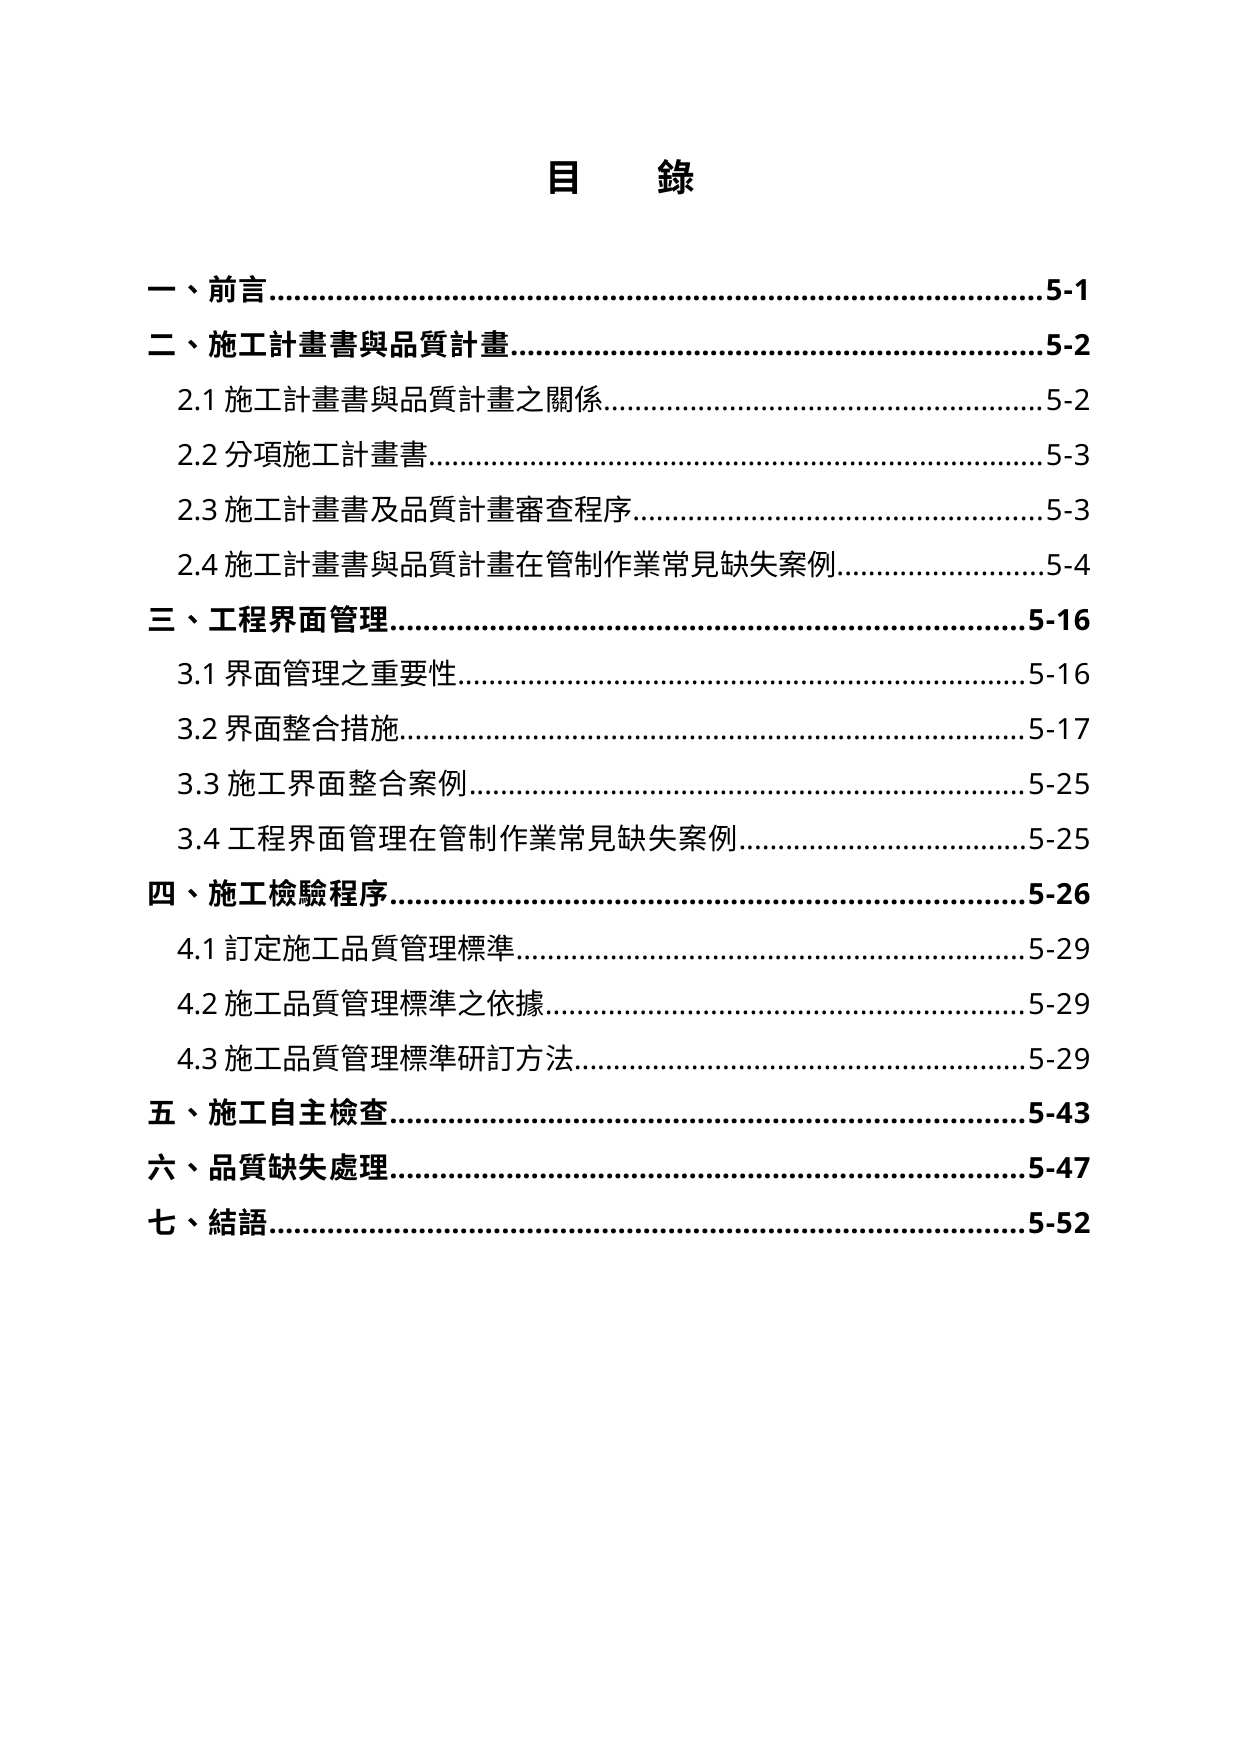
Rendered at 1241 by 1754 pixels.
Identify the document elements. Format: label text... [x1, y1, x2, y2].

text 目 錄 [148, 148, 1092, 202]
text 2.4施工計畫書與品質計畫在管制作業常見缺失案例 5-4 [177, 541, 1092, 583]
text 4.2施工品質管理標準之依據 5-29 [177, 980, 1092, 1023]
text 3.2界面整合措施 5-17 [177, 706, 1092, 748]
text 五、施工自主檢查 5-43 [148, 1090, 1092, 1132]
text 三、工程界面管理 5-16 [148, 596, 1092, 638]
text 2.1施工計畫書與品質計畫之關係 5-2 [177, 376, 1092, 419]
text 4.1訂定施工品質管理標準 5-29 [177, 925, 1092, 968]
text 3.1界面管理之重要性 5-16 [177, 651, 1092, 693]
text 4.3施工品質管理標準研訂方法 5-29 [177, 1035, 1092, 1078]
text 3.3施工界面整合案例 5-25 [177, 761, 1092, 803]
text 二、施工計畫書與品質計畫 5-2 [148, 322, 1092, 364]
text 2.2分項施工計畫書 5-3 [177, 431, 1092, 474]
text 3.4工程界面管理在管制作業常見缺失案例 5-25 [177, 816, 1092, 858]
text 四、施工檢驗程序 5-26 [148, 871, 1092, 913]
text 七、結語 5-52 [148, 1200, 1092, 1242]
text 一、前言 5-1 [148, 267, 1092, 309]
text 六、品質缺失處理 5-47 [148, 1145, 1092, 1187]
text 2.3施工計畫書及品質計畫審查程序 5-3 [177, 486, 1092, 529]
